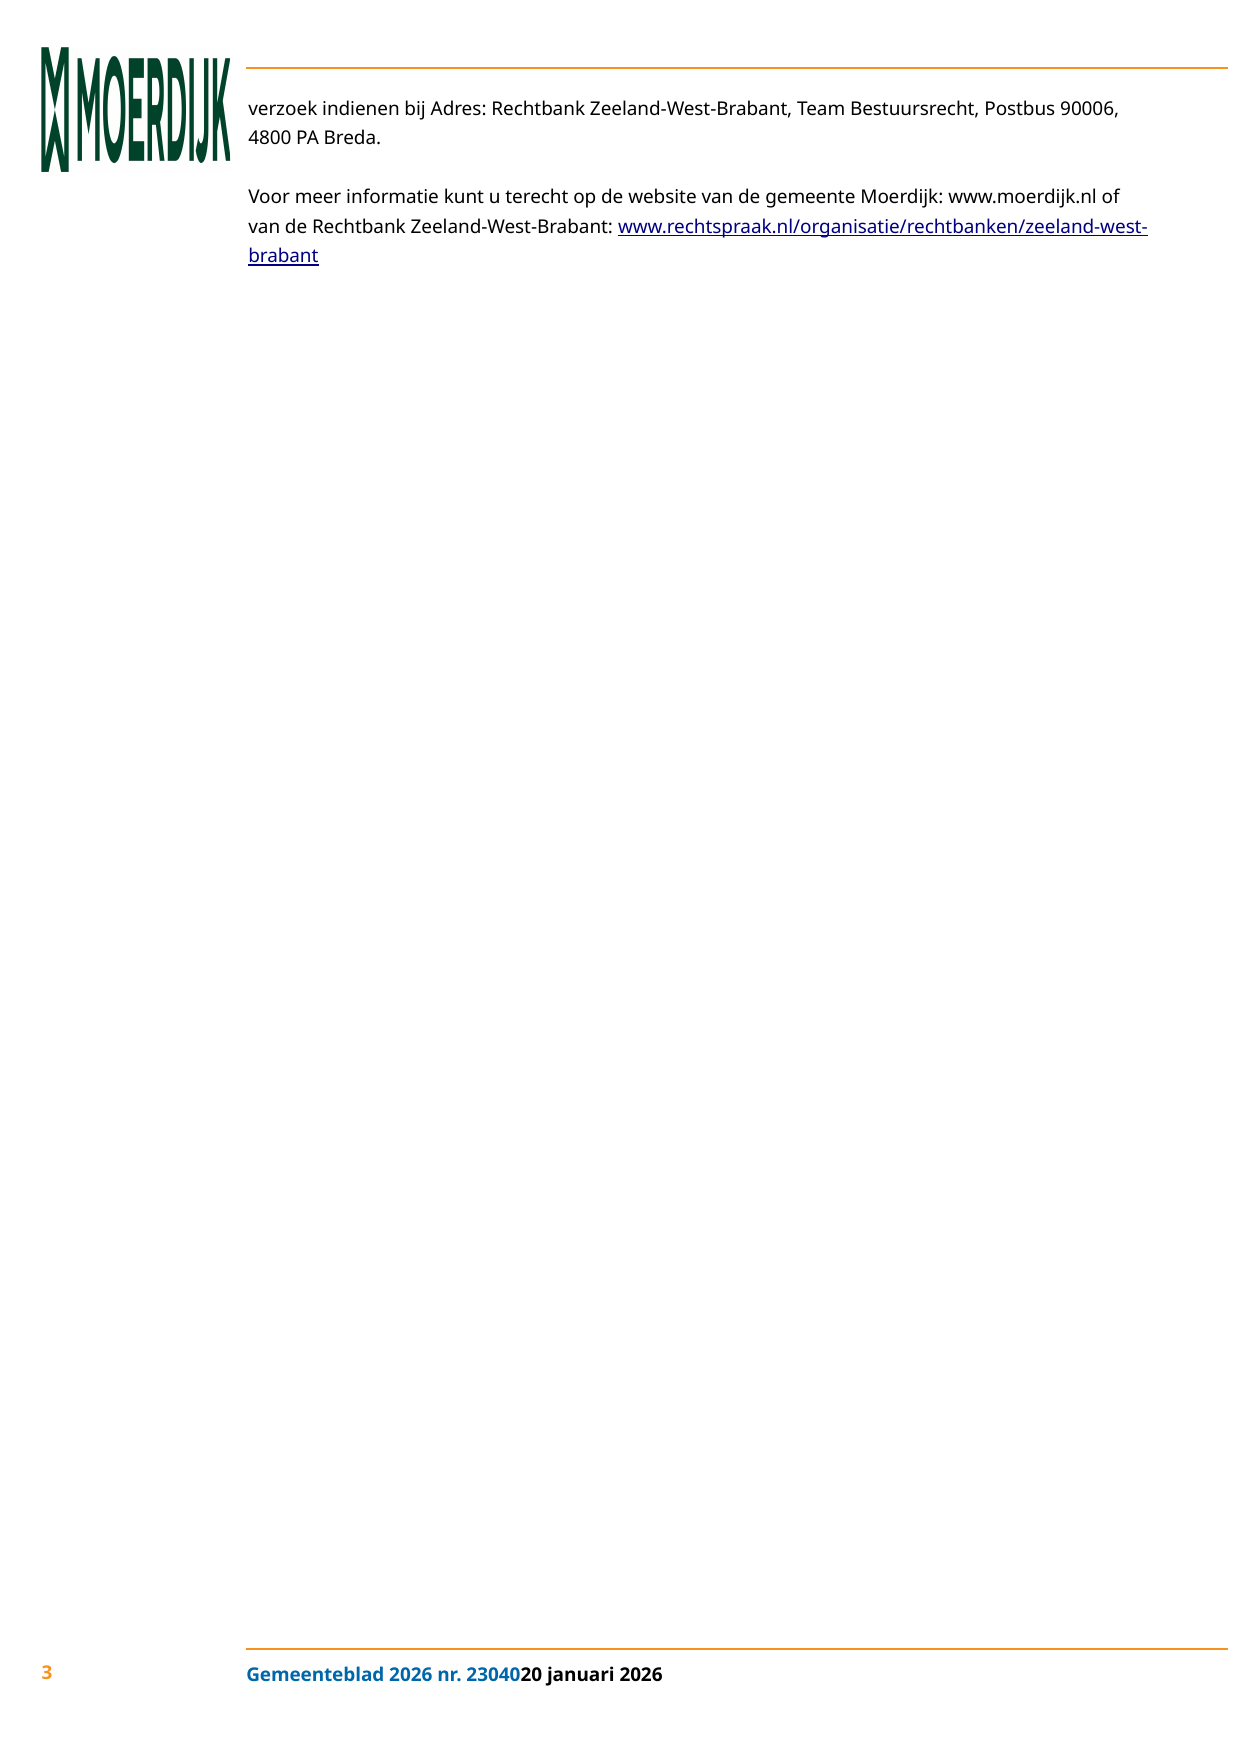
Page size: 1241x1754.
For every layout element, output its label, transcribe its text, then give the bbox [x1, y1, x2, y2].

picture [41, 47, 231, 172]
text verzoek indienen bij Adres: Rechtbank Zeeland-West-Brabant, Team Bestuursrecht, Postbus 90006, 4800 PA Breda. [248, 95, 1152, 150]
text Voor meer informatie kunt u terecht op de website van de gemeente Moerdijk: www.moerdijk.nl of van de Rechtbank Zeeland-West-Brabant: www.rechtspraak.nl/organisatie/rechtbanken/zeeland-west-brabant [248, 183, 1152, 268]
